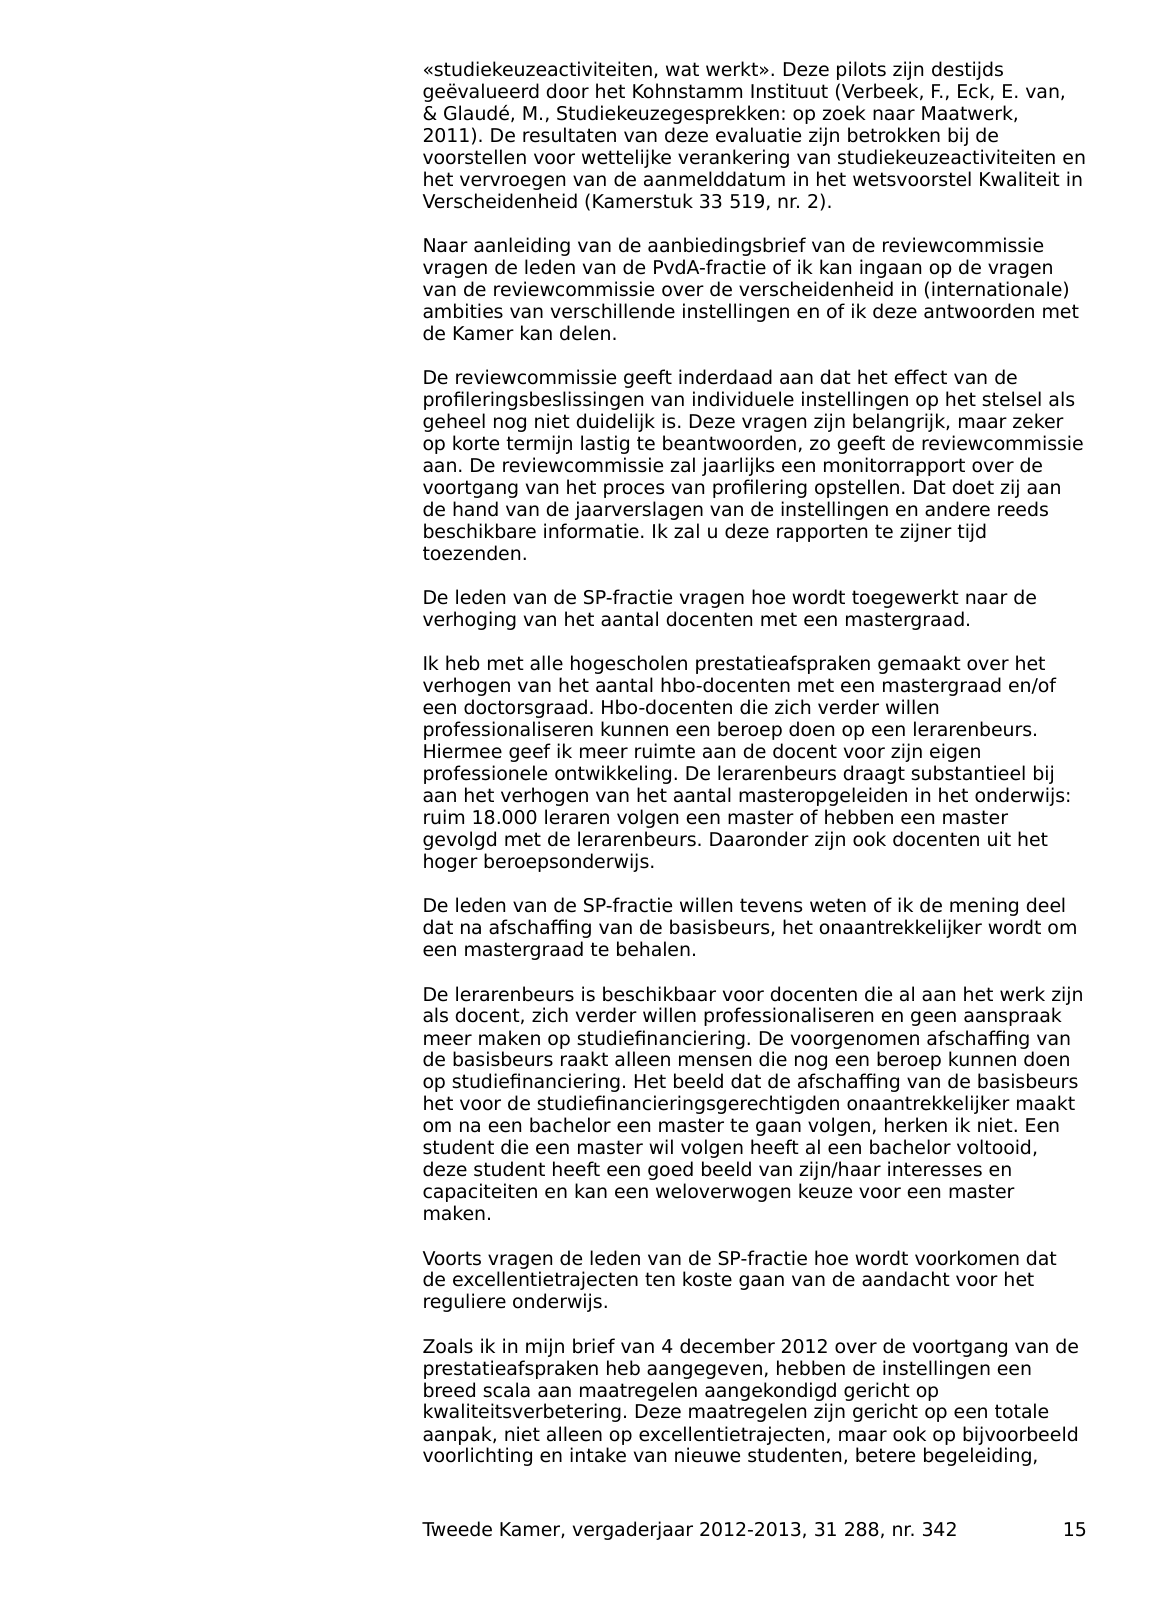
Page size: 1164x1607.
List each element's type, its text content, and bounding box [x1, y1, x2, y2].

text De reviewcommissie geeft inderdaad aan dat het effect van de profileringsbeslissingen van individuele instellingen op het stelsel als geheel nog niet duidelijk is. Deze vragen zijn belangrijk, maar zeker op korte termijn lastig te beantwoorden, zo geeft de reviewcommissie aan. De reviewcommissie zal jaarlijks een monitorrapport over de voortgang van het proces van profilering opstellen. Dat doet zij aan de hand van de jaarverslagen van de instellingen en andere reeds beschikbare informatie. Ik zal u deze rapporten te zijner tijd toezenden. [422, 367, 1087, 565]
text De leden van de SP-fractie vragen hoe wordt toegewerkt naar de verhoging van het aantal docenten met een mastergraad. [422, 587, 1087, 631]
text Ik heb met alle hogescholen prestatieafspraken gemaakt over het verhogen van het aantal hbo-docenten met een mastergraad en/of een doctorsgraad. Hbo-docenten die zich verder willen professionaliseren kunnen een beroep doen op een lerarenbeurs. Hiermee geef ik meer ruimte aan de docent voor zijn eigen professionele ontwikkeling. De lerarenbeurs draagt substantieel bij aan het verhogen van het aantal masteropgeleiden in het onderwijs: ruim 18.000 leraren volgen een master of hebben een master gevolgd met de lerarenbeurs. Daaronder zijn ook docenten uit het hoger beroepsonderwijs. [422, 653, 1087, 873]
text De leden van de SP-fractie willen tevens weten of ik de mening deel dat na afschaffing van de basisbeurs, het onaantrekkelijker wordt om een mastergraad te behalen. [422, 895, 1087, 961]
text De lerarenbeurs is beschikbaar voor docenten die al aan het werk zijn als docent, zich verder willen professionaliseren en geen aanspraak meer maken op studiefinanciering. De voorgenomen afschaffing van de basisbeurs raakt alleen mensen die nog een beroep kunnen doen op studiefinanciering. Het beeld dat de afschaffing van de basisbeurs het voor de studiefinancieringsgerechtigden onaantrekkelijker maakt om na een bachelor een master te gaan volgen, herken ik niet. Een student die een master wil volgen heeft al een bachelor voltooid, deze student heeft een goed beeld van zijn/haar interesses en capaciteiten en kan een weloverwogen keuze voor een master maken. [422, 983, 1087, 1225]
text Zoals ik in mijn brief van 4 december 2012 over de voortgang van de prestatieafspraken heb aangegeven, hebben de instellingen een breed scala aan maatregelen aangekondigd gericht op kwaliteitsverbetering. Deze maatregelen zijn gericht op een totale aanpak, niet alleen op excellentietrajecten, maar ook op bijvoorbeeld voorlichting en intake van nieuwe studenten, betere begeleiding, [422, 1336, 1087, 1467]
text Voorts vragen de leden van de SP-fractie hoe wordt voorkomen dat de excellentietrajecten ten koste gaan van de aandacht voor het reguliere onderwijs. [422, 1247, 1087, 1313]
text «studiekeuzeactiviteiten, wat werkt». Deze pilots zijn destijds geëvalueerd door het Kohnstamm Instituut (Verbeek, F., Eck, E. van, & Glaudé, M., Studiekeuzegesprekken: op zoek naar Maatwerk, 2011). De resultaten van deze evaluatie zijn betrokken bij de voorstellen voor wettelijke verankering van studiekeuzeactiviteiten en het vervroegen van de aanmelddatum in het wetsvoorstel Kwaliteit in Verscheidenheid (Kamerstuk 33 519, nr. 2). [422, 59, 1087, 213]
text Naar aanleiding van de aanbiedingsbrief van de reviewcommissie vragen de leden van de PvdA-fractie of ik kan ingaan op de vragen van de reviewcommissie over de verscheidenheid in (internationale) ambities van verschillende instellingen en of ik deze antwoorden met de Kamer kan delen. [422, 235, 1087, 345]
